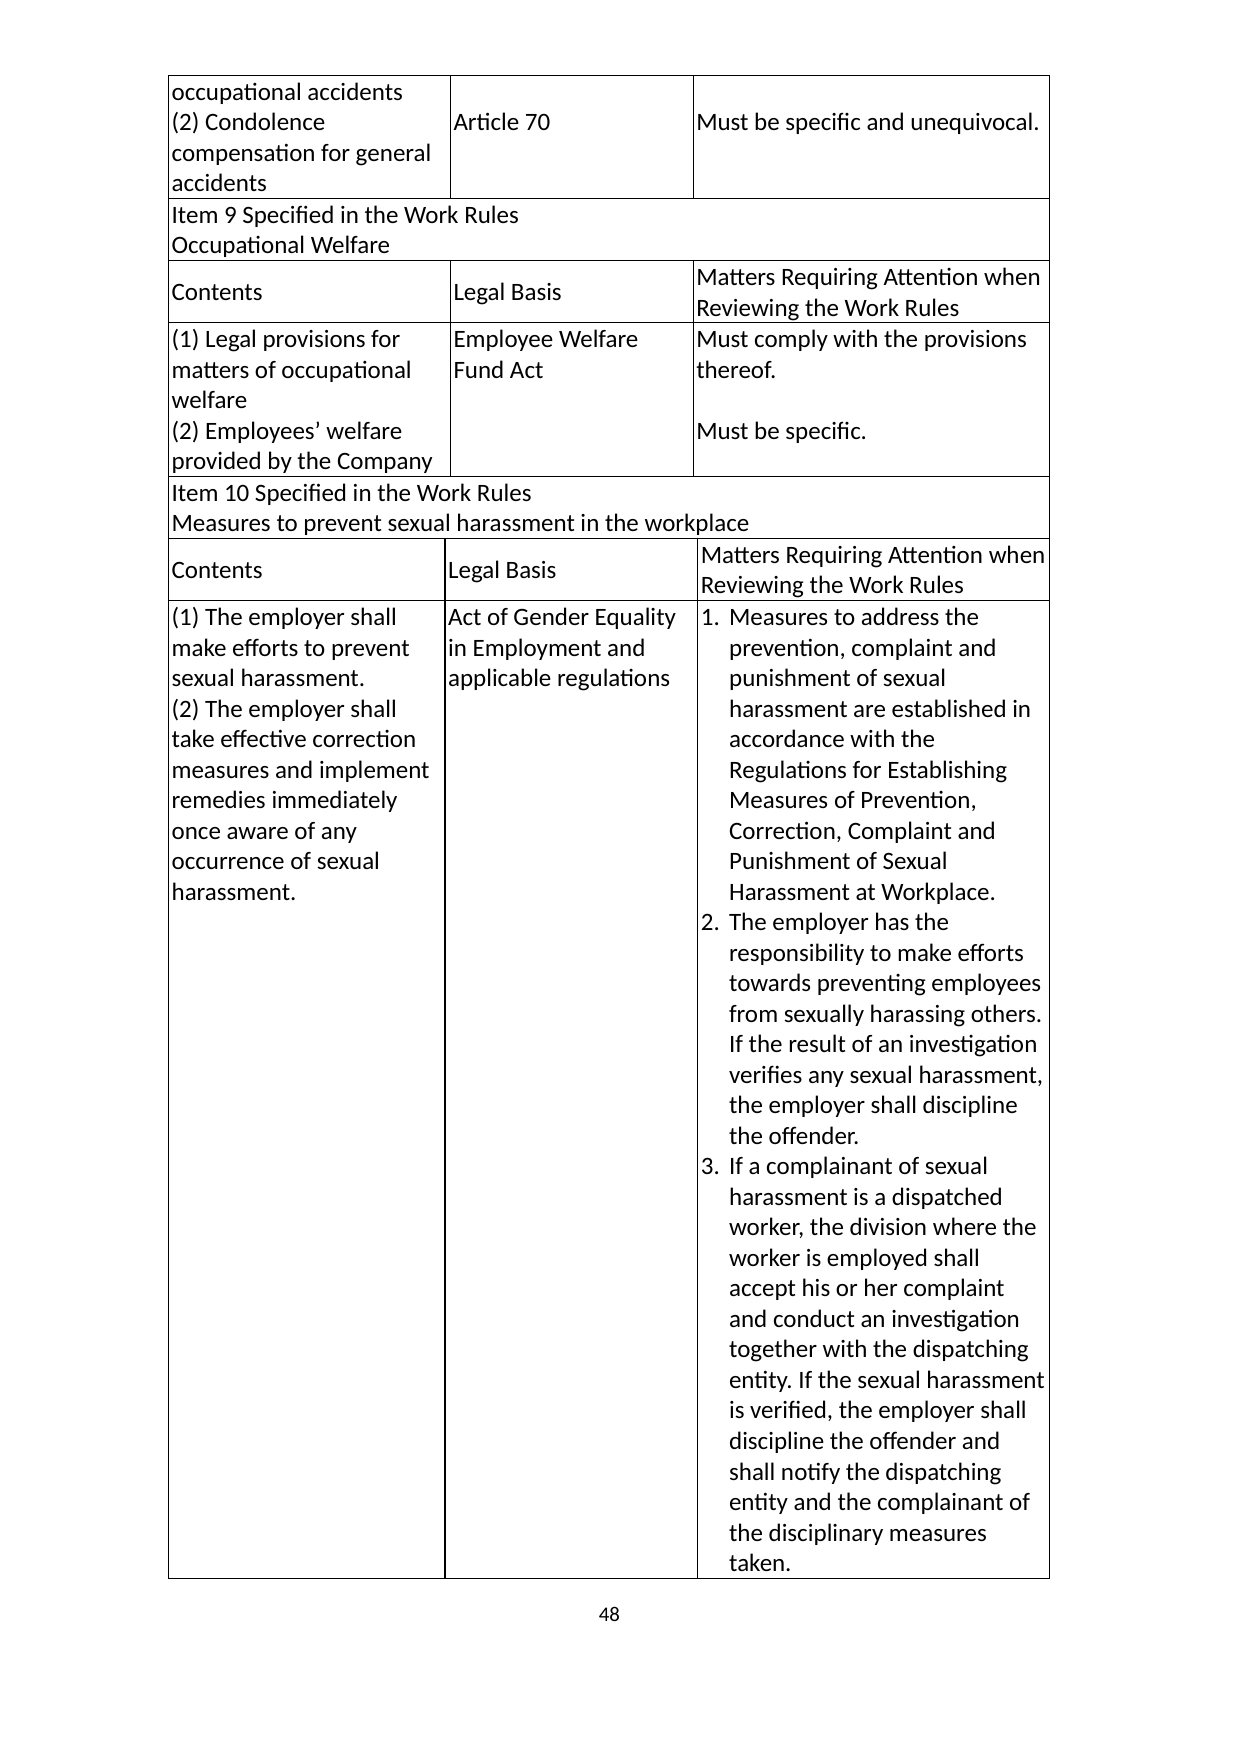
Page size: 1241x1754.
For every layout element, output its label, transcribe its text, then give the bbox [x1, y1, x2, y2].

table_cell Matters Requiring Attention when Reviewing the Work Rules [698, 539, 1049, 600]
table_cell Act of Gender Equality in Employment and applicable regulations [446, 601, 697, 1578]
table_cell Must be specific and unequivocal. [694, 76, 1049, 198]
table_cell Item 9 Specified in the Work Rules Occupational Welfare [169, 199, 1049, 260]
table_cell Measures to address the prevention, complaint and punishment of sexual harassment are established in accordance with the Regulations for Establishing Measures of Prevention, Correction, Complaint and Punishment of Sexual Harassment at Workplace. The employer has the responsibility to make efforts towards preventing employees from sexually harassing others. If the result of an investigation verifies any sexual harassment, the employer shall discipline the offender. If a complainant of sexual harassment is a dispatched worker, the division where the worker is employed shall accept his or her complaint and conduct an investigation together with the dispatching entity. If the sexual harassment is verified, the employer shall discipline the offender and shall notify the dispatching entity and the complainant of the disciplinary measures taken. [698, 601, 1049, 1578]
table_cell Legal Basis [451, 261, 693, 322]
table_cell Matters Requiring Attention when Reviewing the Work Rules [694, 261, 1049, 322]
table_cell Contents [169, 539, 444, 600]
table_cell Employee Welfare Fund Act [451, 323, 693, 476]
table_cell Must comply with the provisions thereof. Must be specific. [694, 323, 1049, 476]
table_cell (1) Legal provisions for matters of occupational welfare (2) Employees’ welfare provided by the Company [169, 323, 450, 476]
table_cell occupational accidents (2) Condolence compensation for general accidents [169, 76, 450, 198]
table_cell Item 10 Specified in the Work Rules Measures to prevent sexual harassment in the workplace [169, 477, 1049, 538]
table_cell Contents [169, 261, 450, 322]
table_cell (1) The employer shall make efforts to prevent sexual harassment. (2) The employer shall take effective correction measures and implement remedies immediately once aware of any occurrence of sexual harassment. [169, 601, 444, 1578]
table_cell Legal Basis [446, 539, 697, 600]
table_cell Article 70 [451, 76, 693, 198]
